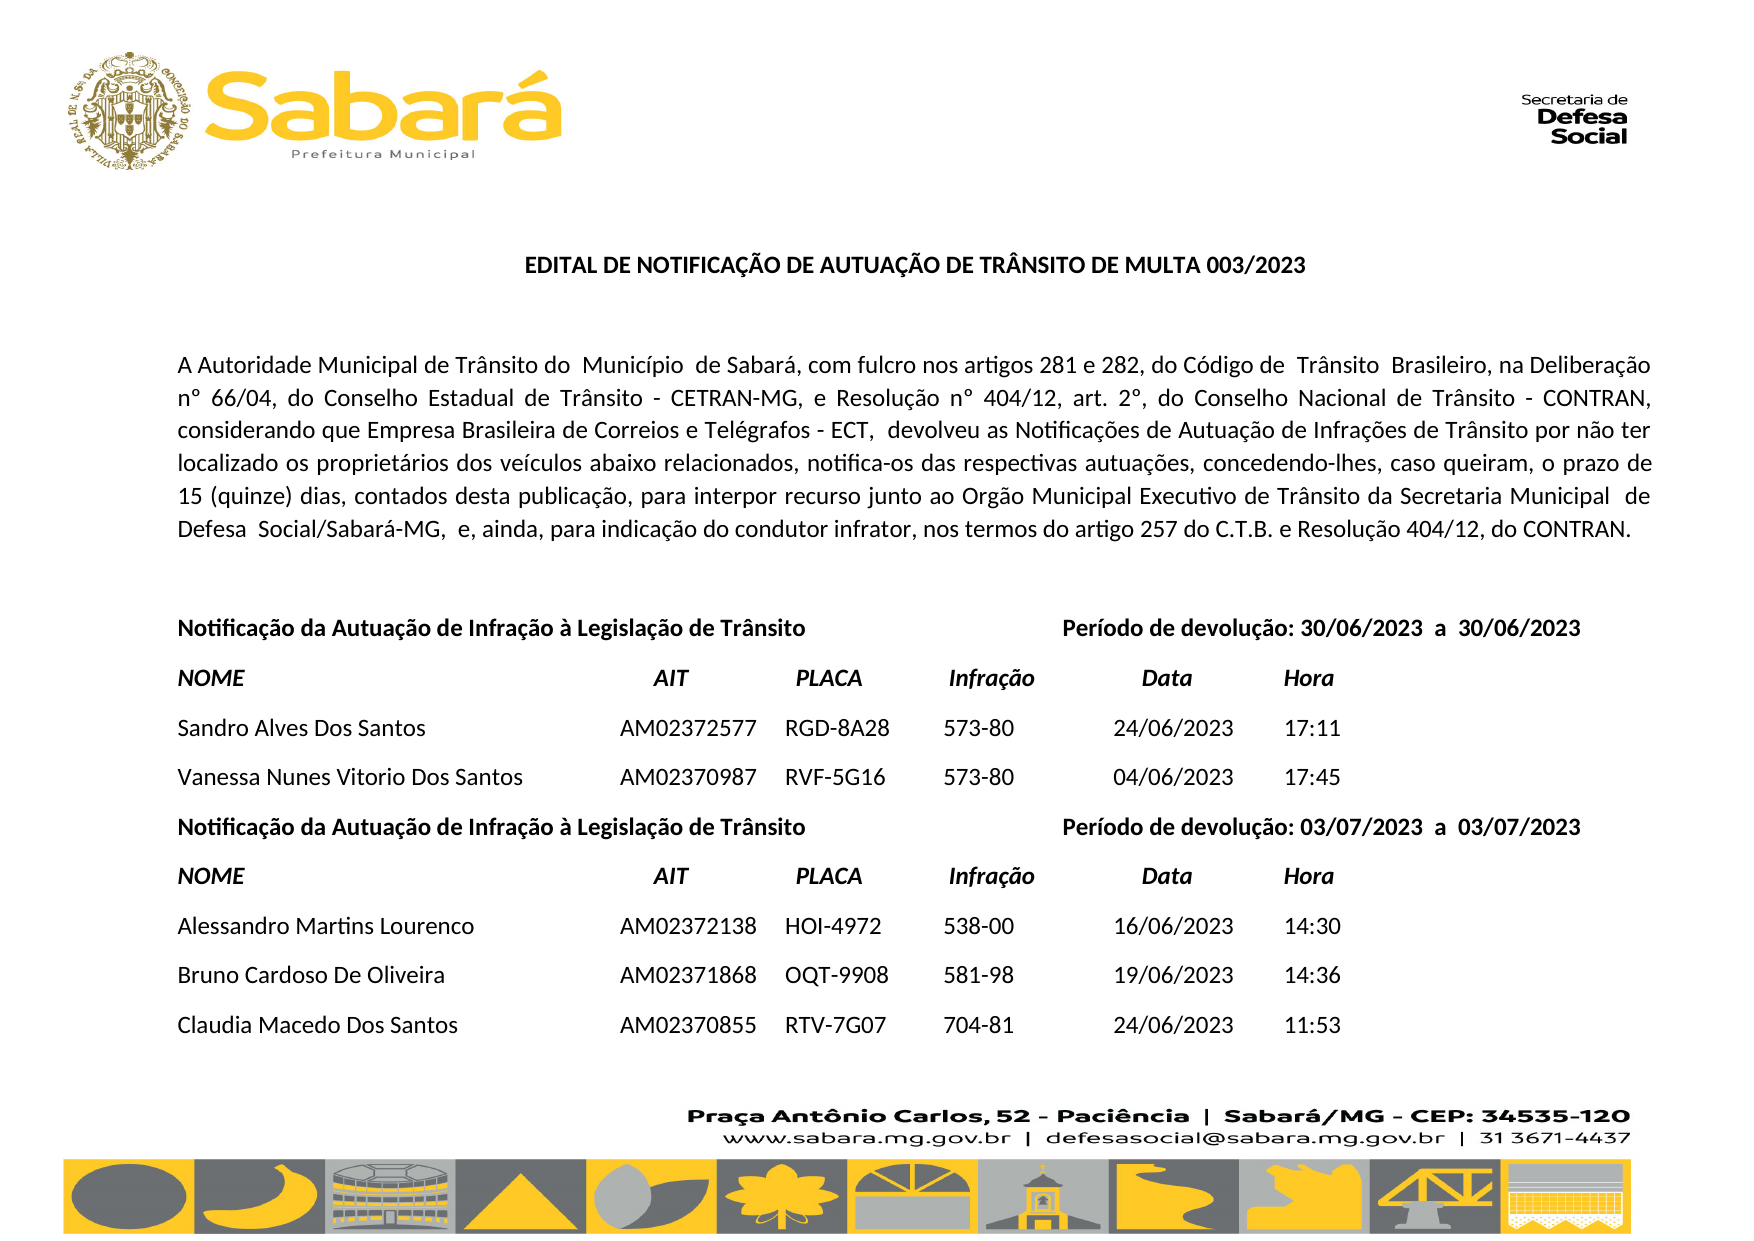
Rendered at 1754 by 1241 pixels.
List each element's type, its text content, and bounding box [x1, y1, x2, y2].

text Claudia Macedo Dos Santos AM02370855 RTV-7G07 704-81 24/06/2023 11:53 [177, 1009, 1654, 1040]
text Alessandro Martins Lourenco AM02372138 HOI-4972 538-00 16/06/2023 14:30 [177, 910, 1654, 941]
text Sandro Alves Dos Santos AM02372577 RGD-8A28 573-80 24/06/2023 17:11 [177, 712, 1654, 742]
text NOME AIT PLACA Infração Data Hora [177, 662, 1654, 693]
text Vanessa Nunes Vitorio Dos Santos AM02370987 RVF-5G16 573-80 04/06/2023 17:45 [177, 761, 1654, 792]
picture [45, 1234, 1653, 1239]
text NOME AIT PLACA Infração Data Hora [177, 860, 1654, 891]
text Bruno Cardoso De Oliveira AM02371868 OQT-9908 581-98 19/06/2023 14:36 [177, 959, 1654, 990]
picture [43, 36, 1650, 40]
text EDITAL DE NOTIFICAÇÃO DE AUTUAÇÃO DE TRÂNSITO DE MULTA 003/2023 [177, 249, 1654, 280]
text A Autoridade Municipal de Trânsito do Município de Sabará, com fulcro nos artigos 281 e 282, do Código de Trânsito Brasileiro, na Deliberação nº 66/04, do Conselho Estadual de Trânsito - CETRAN-MG, e Resolução nº 404/12, art. 2º, do Conselho Nacional de Trânsito - CONTRAN, considerando que Empresa Brasileira de Correios e Telégrafos - ECT, devolveu as Notificações de Autuação de Infrações de Trânsito por não ter localizado os proprietários dos veí­culos abaixo relacionados, notifica-os das respectivas autuações, concedendo-lhes, caso queiram, o prazo de 15 (quinze) dias, contados desta publicação, para interpor recurso junto ao Orgão Municipal Executivo de Trânsito da Secretaria Municipal de Defesa Social/Sabará-MG, e, ainda, para indicação do condutor infrator, nos termos do artigo 257 do C.T.B. e Resolução 404/12, do CONTRAN. [177, 349, 1654, 544]
text Notificação da Autuação de Infração à Legislação de Trânsito Período de devolução: 30/06/2023 a 30/06/2023 [177, 612, 1654, 643]
text Notificação da Autuação de Infração à Legislação de Trânsito Período de devolução: 03/07/2023 a 03/07/2023 [177, 811, 1654, 841]
